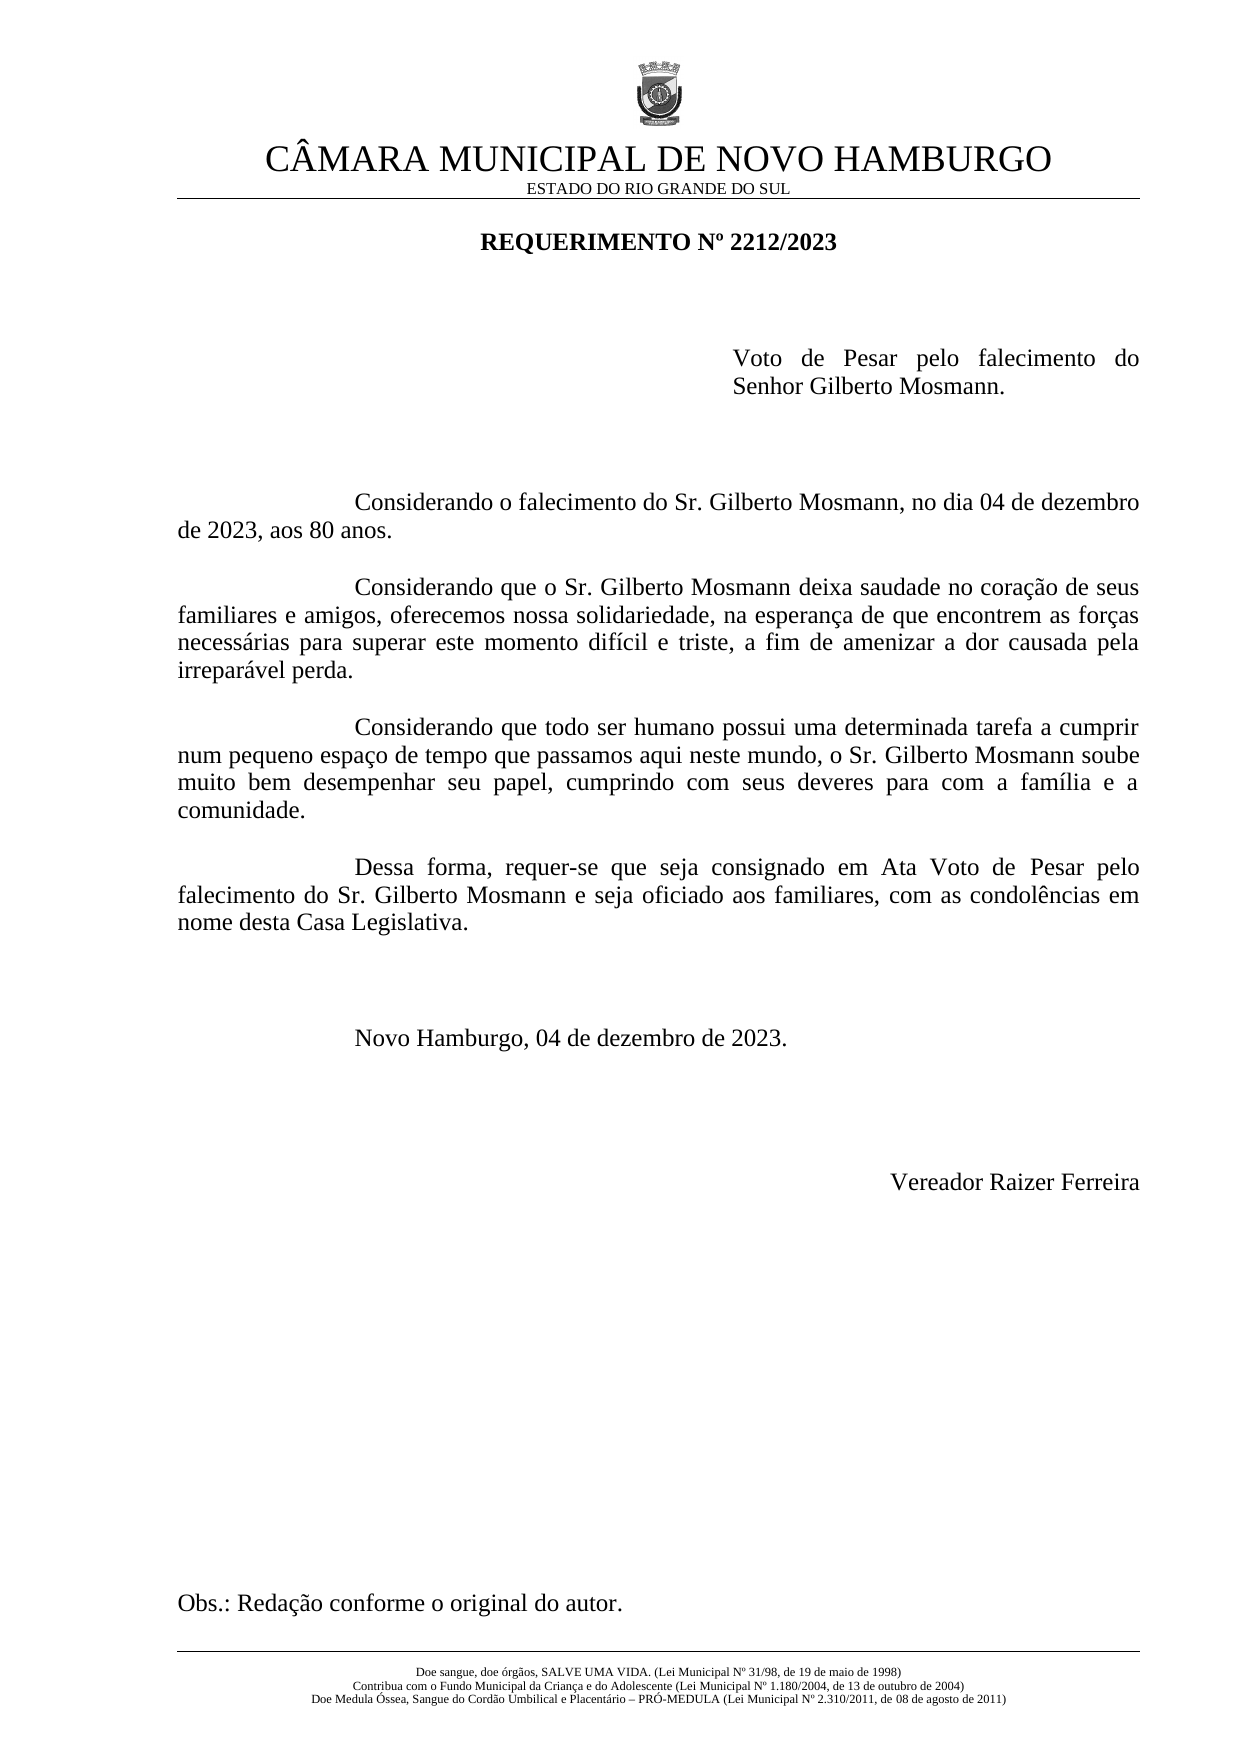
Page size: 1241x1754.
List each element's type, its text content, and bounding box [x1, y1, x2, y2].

text Voto de Pesar pelo falecimento do Senhor Gilberto Mosmann. [732, 344, 1140, 400]
text Considerando o falecimento do Sr. Gilberto Mosmann, no dia 04 de dezembro de 2023, aos 80 anos. [177, 488, 1140, 544]
text Obs.: Redação conforme o original do autor. [177, 1589, 1140, 1616]
text Vereador Raizer Ferreira [649, 1168, 1140, 1195]
text Considerando que o Sr. Gilberto Mosmann deixa saudade no coração de seus familiares e amigos, oferecemos nossa solidariedade, na esperança de que encontrem as forças necessárias para superar este momento difícil e triste, a fim de amenizar a dor causada pela irreparável perda. [177, 573, 1140, 684]
text REQUERIMENTO Nº 2212/2023 [177, 228, 1140, 256]
text Novo Hamburgo, 04 de dezembro de 2023. [177, 1024, 1140, 1051]
text Dessa forma, requer-se que seja consignado em Ata Voto de Pesar pelo falecimento do Sr. Gilberto Mosmann e seja oficiado aos familiares, com as condolências em nome desta Casa Legislativa. [177, 853, 1140, 936]
text Considerando que todo ser humano possui uma determinada tarefa a cumprir num pequeno espaço de tempo que passamos aqui neste mundo, o Sr. Gilberto Mosmann soube muito bem desempenhar seu papel, cumprindo com seus deveres para com a família e a comunidade. [177, 713, 1140, 824]
